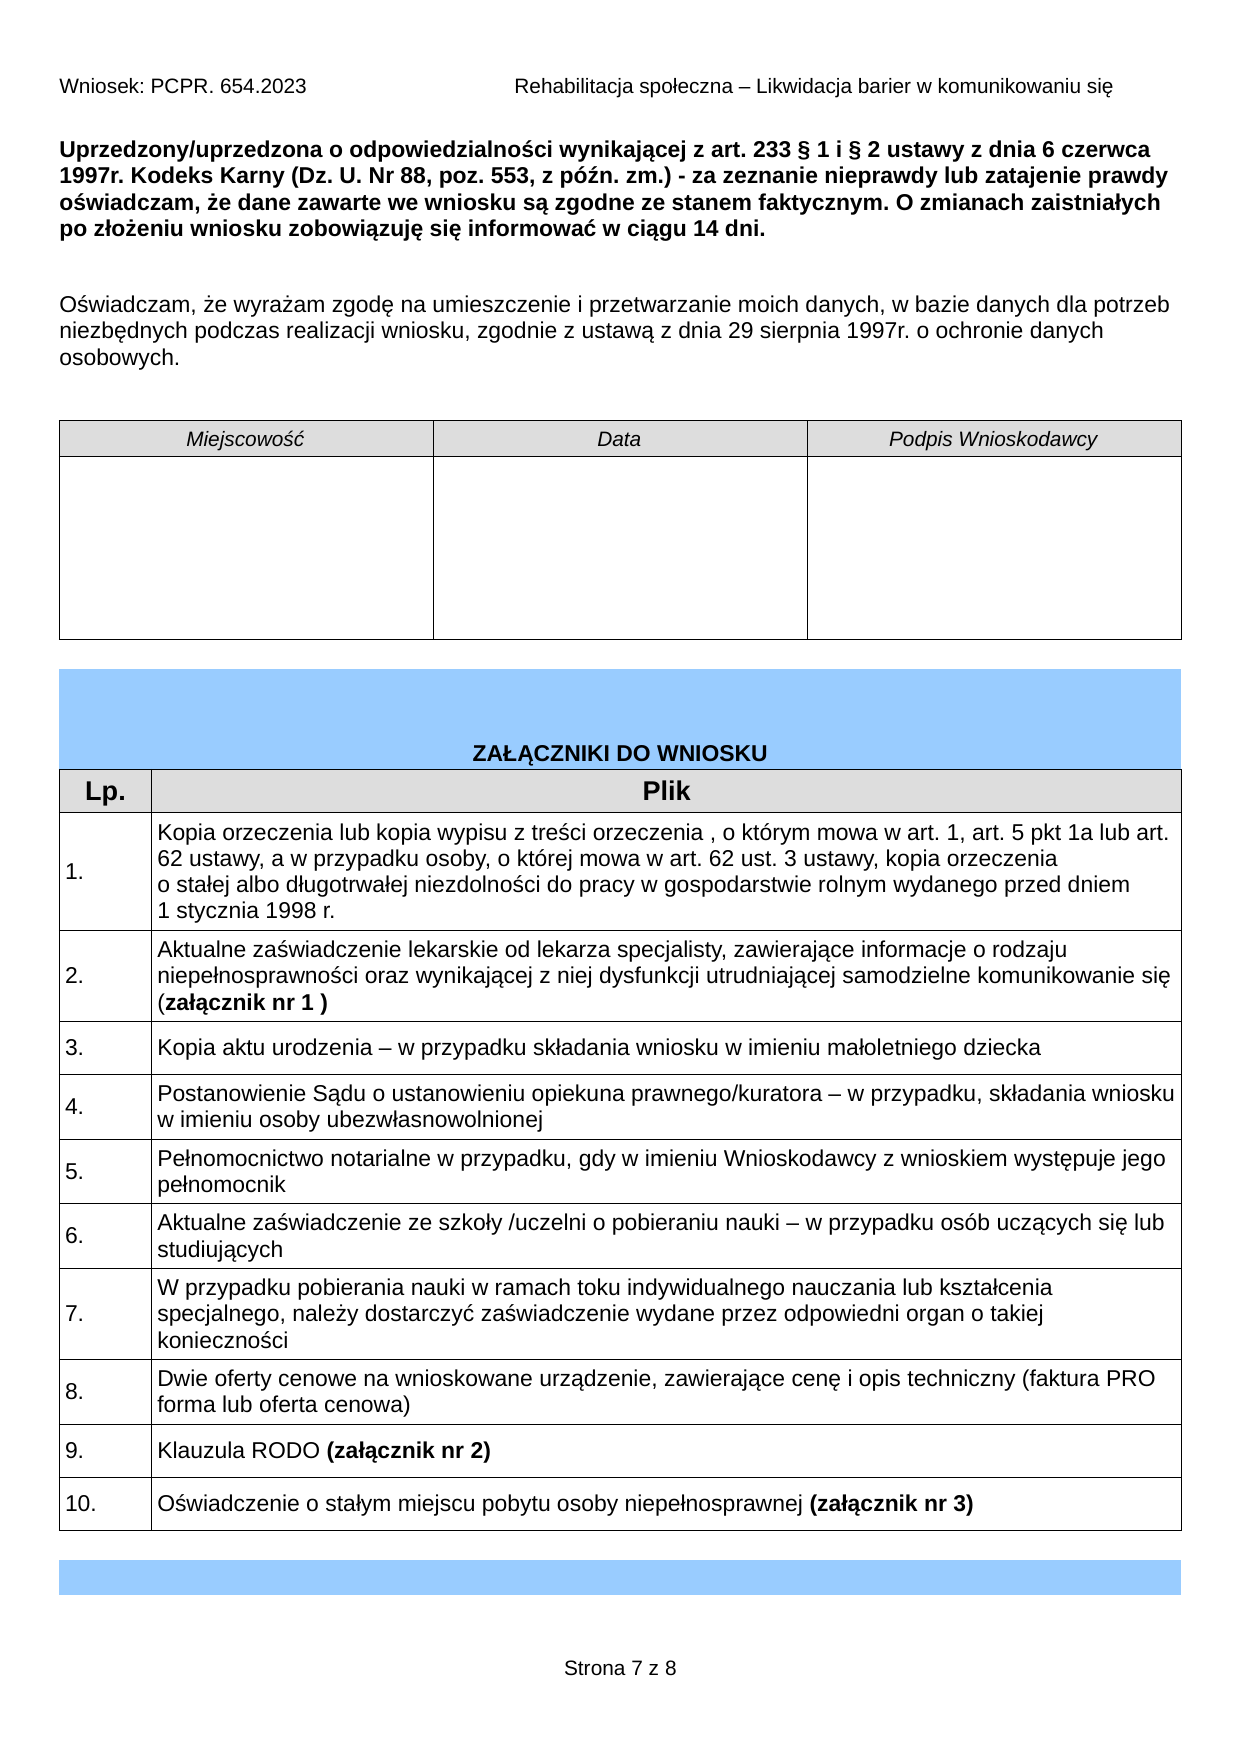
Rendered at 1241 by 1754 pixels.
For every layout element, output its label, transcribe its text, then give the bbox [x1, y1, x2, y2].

table_cell 9. [60, 1425, 151, 1477]
table_cell 1. [60, 813, 151, 929]
table_cell 5. [60, 1140, 151, 1203]
table_cell Kopia aktu urodzenia – w przypadku składania wniosku w imieniu małoletniego dziecka [152, 1022, 1181, 1074]
table_header Plik [152, 770, 1181, 812]
table_cell [434, 457, 807, 639]
table_cell Klauzula RODO (załącznik nr 2) [152, 1425, 1181, 1477]
table_header Data [434, 421, 807, 456]
table_cell 3. [60, 1022, 151, 1074]
table_cell Pełnomocnictwo notarialne w przypadku, gdy w imieniu Wnioskodawcy z wnioskiem występuje jego pełnomocnik [152, 1140, 1181, 1203]
table_cell Oświadczenie o stałym miejscu pobytu osoby niepełnosprawnej (załącznik nr 3) [152, 1478, 1181, 1530]
table_cell 6. [60, 1204, 151, 1268]
table_cell Postanowienie Sądu o ustanowieniu opiekuna prawnego/kuratora – w przypadku, składania wniosku w imieniu osoby ubezwłasnowolnionej [152, 1075, 1181, 1138]
table_header Lp. [60, 770, 151, 812]
table_cell [808, 457, 1181, 639]
table_cell 2. [60, 931, 151, 1021]
text Oświadczam, że wyrażam zgodę na umieszczenie i przetwarzanie moich danych, w bazie danych dla potrzeb niezbędnych podczas realizacji wniosku, zgodnie z ustawą z dnia 29 sierpnia 1997r. o ochronie danych osobowych. [59, 291, 1181, 370]
table_cell [60, 457, 433, 639]
table_cell 4. [60, 1075, 151, 1138]
table_cell 7. [60, 1269, 151, 1359]
table_header Miejscowość [60, 421, 433, 456]
subtitle ZAŁĄCZNIKI DO WNIOSKU [59, 733, 1181, 769]
table_cell Aktualne zaświadczenie lekarskie od lekarza specjalisty, zawierające informacje o rodzaju niepełnosprawności oraz wynikającej z niej dysfunkcji utrudniającej samodzielne komunikowanie się (załącznik nr 1 ) [152, 931, 1181, 1021]
table_cell Dwie oferty cenowe na wnioskowane urządzenie, zawierające cenę i opis techniczny (faktura PRO forma lub oferta cenowa) [152, 1360, 1181, 1423]
table_cell 10. [60, 1478, 151, 1530]
table_cell Aktualne zaświadczenie ze szkoły /uczelni o pobieraniu nauki – w przypadku osób uczących się lub studiujących [152, 1204, 1181, 1268]
table_header Podpis Wnioskodawcy [808, 421, 1181, 456]
text Uprzedzony/uprzedzona o odpowiedzialności wynikającej z art. 233 § 1 i § 2 ustawy z dnia 6 czerwca 1997r. Kodeks Karny (Dz. U. Nr 88, poz. 553, z późn. zm.) - za zeznanie nieprawdy lub zatajenie prawdy oświadczam, że dane zawarte we wniosku są zgodne ze stanem faktycznym. O zmianach zaistniałych po złożeniu wniosku zobowiązuję się informować w ciągu 14 dni. [59, 136, 1181, 241]
table_cell W przypadku pobierania nauki w ramach toku indywidualnego nauczania lub kształcenia specjalnego, należy dostarczyć zaświadczenie wydane przez odpowiedni organ o takiej konieczności [152, 1269, 1181, 1359]
table_cell Kopia orzeczenia lub kopia wypisu z treści orzeczenia , o którym mowa w art. 1, art. 5 pkt 1a lub art. 62 ustawy, a w przypadku osoby, o której mowa w art. 62 ust. 3 ustawy, kopia orzeczenia o stałej albo długotrwałej niezdolności do pracy w gospodarstwie rolnym wydanego przed dniem 1 stycznia 1998 r. [152, 813, 1181, 929]
table_cell 8. [60, 1360, 151, 1423]
